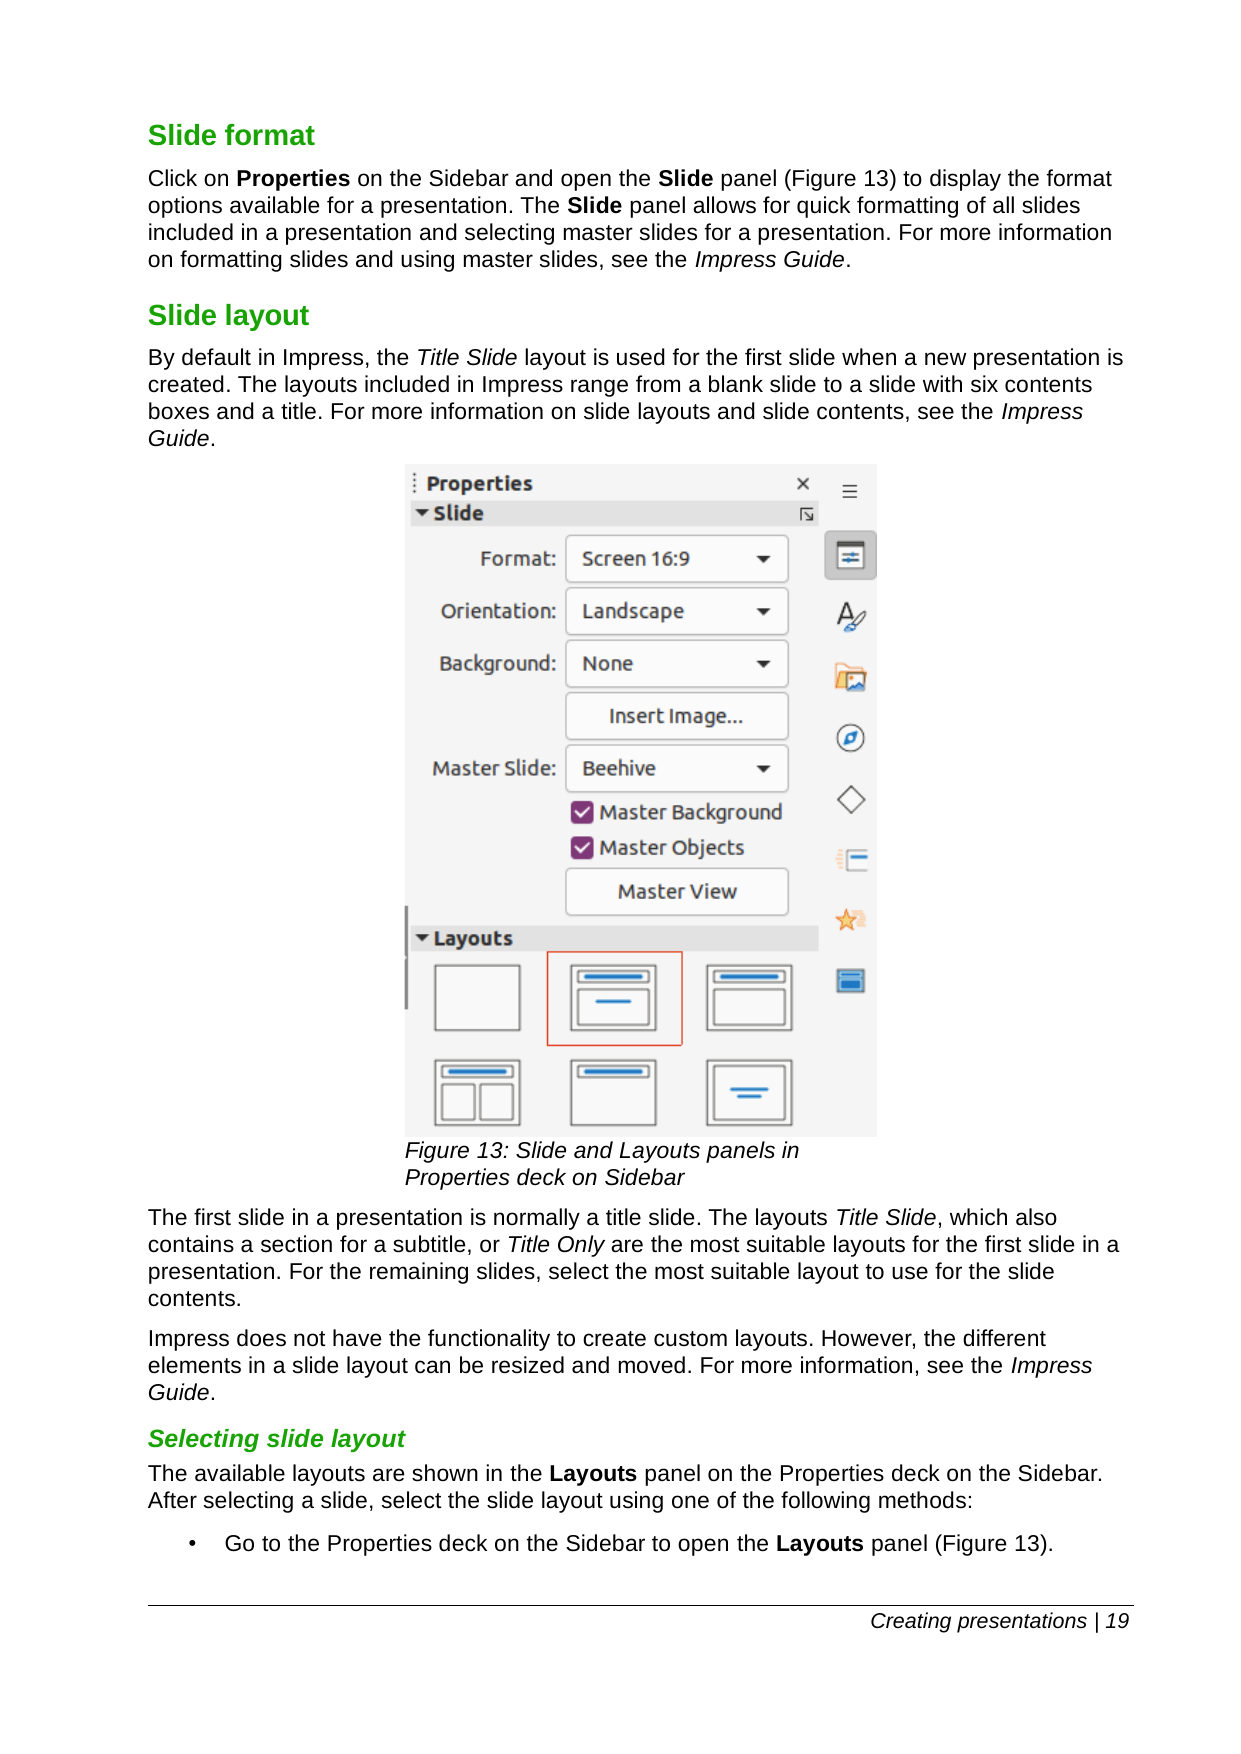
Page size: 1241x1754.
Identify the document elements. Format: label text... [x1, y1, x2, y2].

text By default in Impress, the Title Slide layout is used for the first slide when a new presentation is created. The layouts included in Impress range from a blank slide to a slide with six contents boxes and a title. For more information on slide layouts and slide contents, see the Impress Guide. [148, 343, 1134, 452]
list Go to the Properties deck on the Sidebar to open the Layouts panel (Figure 13). [185, 1526, 1134, 1559]
text Click on Properties on the Sidebar and open the Slide panel (Figure 13) to display the format options available for a presentation. The Slide panel allows for quick formatting of all slides included in a presentation and selecting master slides for a presentation. For more information on formatting slides and using master slides, see the Impress Guide. [148, 164, 1134, 272]
text Figure 13: Slide and Layouts panels in Properties deck on Sidebar [404, 1137, 877, 1191]
text Impress does not have the functionality to create custom layouts. However, the different elements in a slide layout can be resized and moved. For more information, see the Impress Guide. [148, 1324, 1134, 1405]
list The available layouts are shown in the Layouts panel on the Properties deck on the Sidebar. After selecting a slide, select the slide layout using one of the following methods: [148, 1459, 1134, 1513]
subtitle Selecting slide layout [148, 1424, 1134, 1453]
subtitle Slide layout [148, 297, 1134, 331]
picture [404, 464, 877, 1137]
subtitle Slide format [148, 118, 1134, 152]
text The first slide in a presentation is normally a title slide. The layouts Title Slide, which also contains a section for a subtitle, or Title Only are the most suitable layouts for the first slide in a presentation. For the remaining slides, select the most suitable layout to use for the slide contents. [148, 1203, 1134, 1311]
